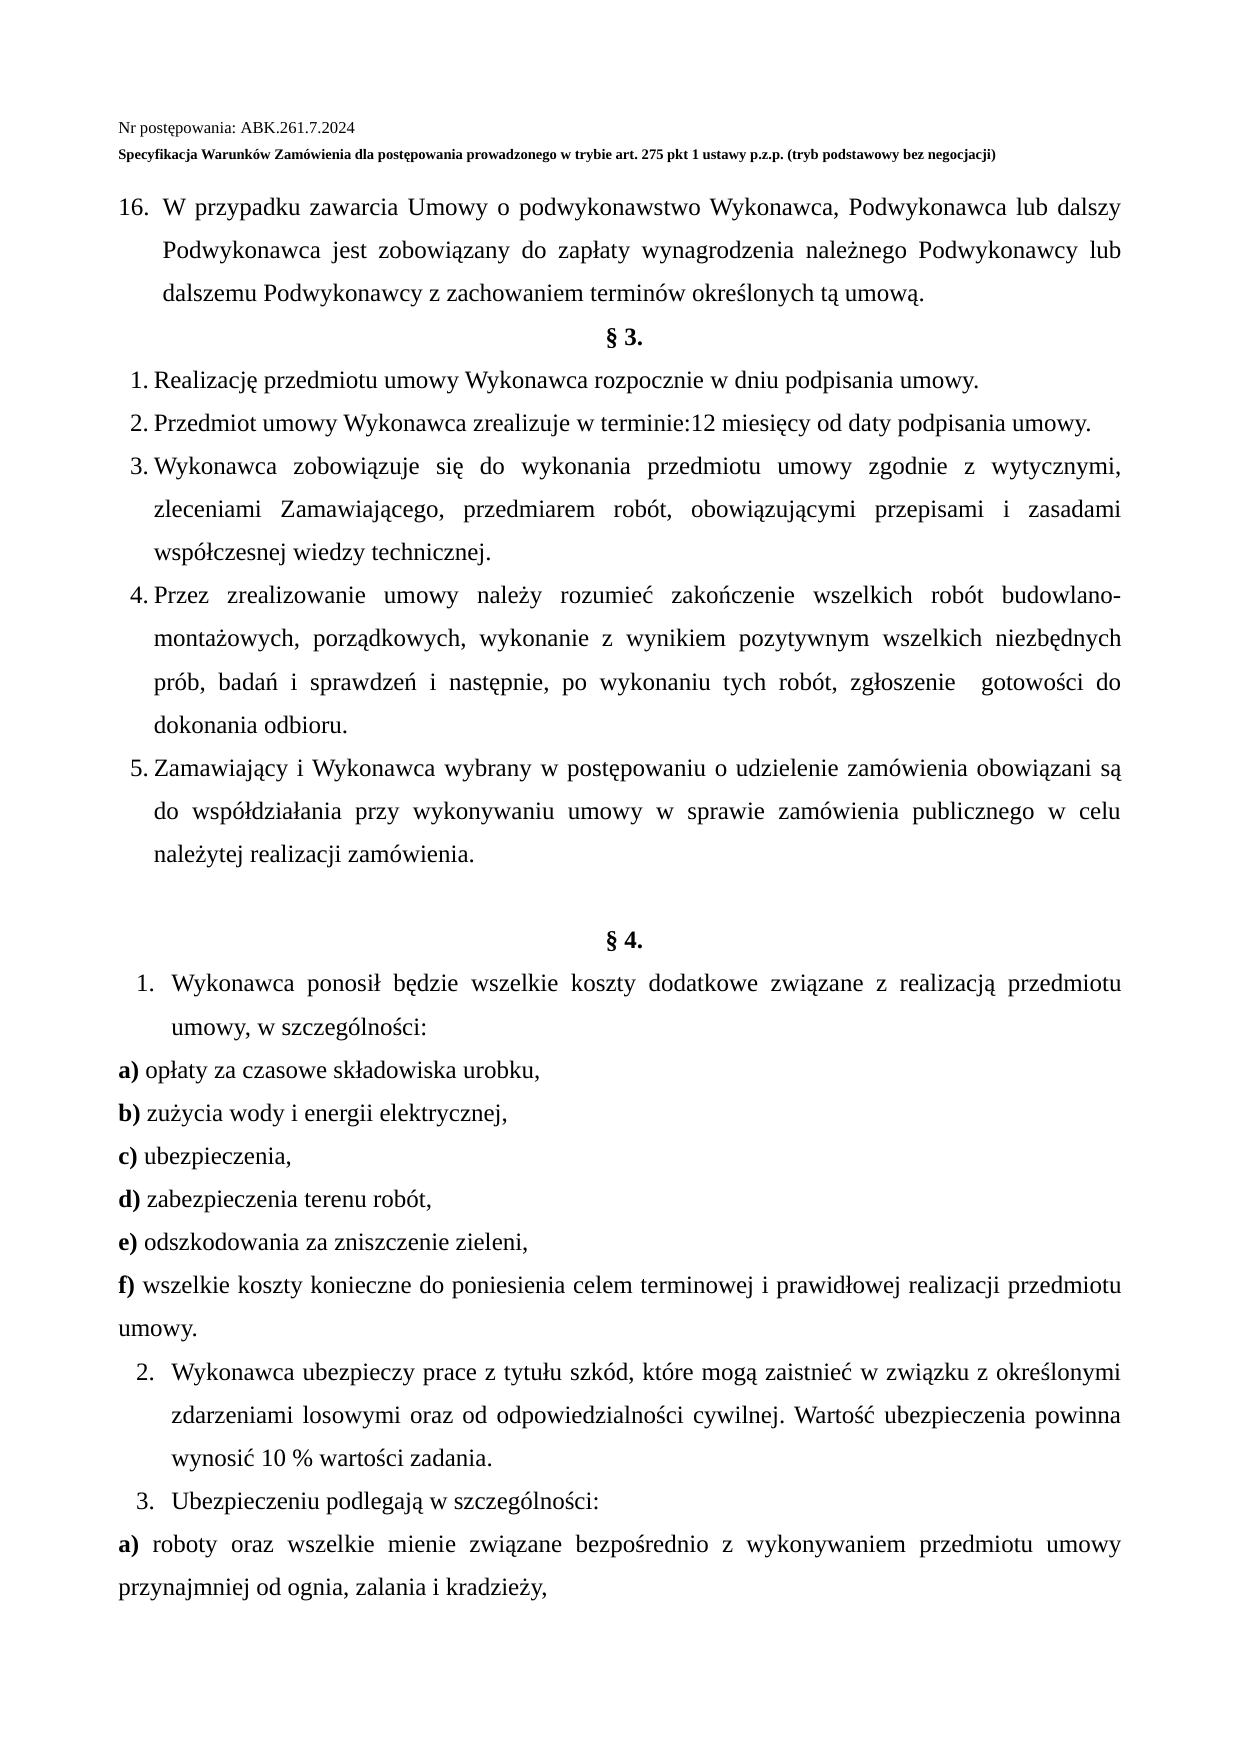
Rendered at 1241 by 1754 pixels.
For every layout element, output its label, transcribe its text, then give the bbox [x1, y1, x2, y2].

list Ubezpieczeniu podlegają w szczególności: [136, 1486, 1122, 1515]
list W przypadku zawarcia Umowy o podwykonawstwo Wykonawca, Podwykonawca lub dalszy Podwykonawca jest zobowiązany do zapłaty wynagrodzenia należnego Podwykonawcy lub dalszemu Podwykonawcy z zachowaniem terminów określonych tą umową. [118, 192, 1122, 307]
list Zamawiający i Wykonawca wybrany w postępowaniu o udzielenie zamówienia obowiązani są do współdziałania przy wykonywaniu umowy w sprawie zamówienia publicznego w celu należytej realizacji zamówienia. [130, 753, 1122, 868]
list Wykonawca ponosił będzie wszelkie koszty dodatkowe związane z realizacją przedmiotu umowy, w szczególności: [136, 968, 1122, 1040]
text a) opłaty za czasowe składowiska urobku, [118, 1055, 1122, 1083]
list Realizację przedmiotu umowy Wykonawca rozpocznie w dniu podpisania umowy. [130, 365, 1122, 393]
list Przez zrealizowanie umowy należy rozumieć zakończenie wszelkich robót budowlano-montażowych, porządkowych, wykonanie z wynikiem pozytywnym wszelkich niezbędnych prób, badań i sprawdzeń i następnie, po wykonaniu tych robót, zgłoszenie gotowości do dokonania odbioru. [130, 580, 1122, 738]
list Wykonawca zobowiązuje się do wykonania przedmiotu umowy zgodnie z wytycznymi, zleceniami Zamawiającego, przedmiarem robót, obowiązującymi przepisami i zasadami współczesnej wiedzy technicznej. [130, 451, 1122, 566]
text b) zużycia wody i energii elektrycznej, [118, 1098, 1122, 1127]
text f) wszelkie koszty konieczne do poniesienia celem terminowej i prawidłowej realizacji przedmiotu umowy. [118, 1270, 1122, 1342]
list Wykonawca ubezpieczy prace z tytułu szkód, które mogą zaistnieć w związku z określonymi zdarzeniami losowymi oraz od odpowiedzialności cywilnej. Wartość ubezpieczenia powinna wynosić 10 % wartości zadania. [136, 1357, 1122, 1472]
text a) roboty oraz wszelkie mienie związane bezpośrednio z wykonywaniem przedmiotu umowy przynajmniej od ognia, zalania i kradzieży, [118, 1529, 1122, 1601]
text c) ubezpieczenia, [118, 1141, 1122, 1170]
text § 4. [143, 925, 1105, 954]
text § 3. [143, 322, 1105, 350]
text d) zabezpieczenia terenu robót, [118, 1184, 1122, 1213]
text e) odszkodowania za zniszczenie zieleni, [118, 1227, 1122, 1256]
list Przedmiot umowy Wykonawca zrealizuje w terminie:12 miesięcy od daty podpisania umowy. [130, 408, 1122, 437]
